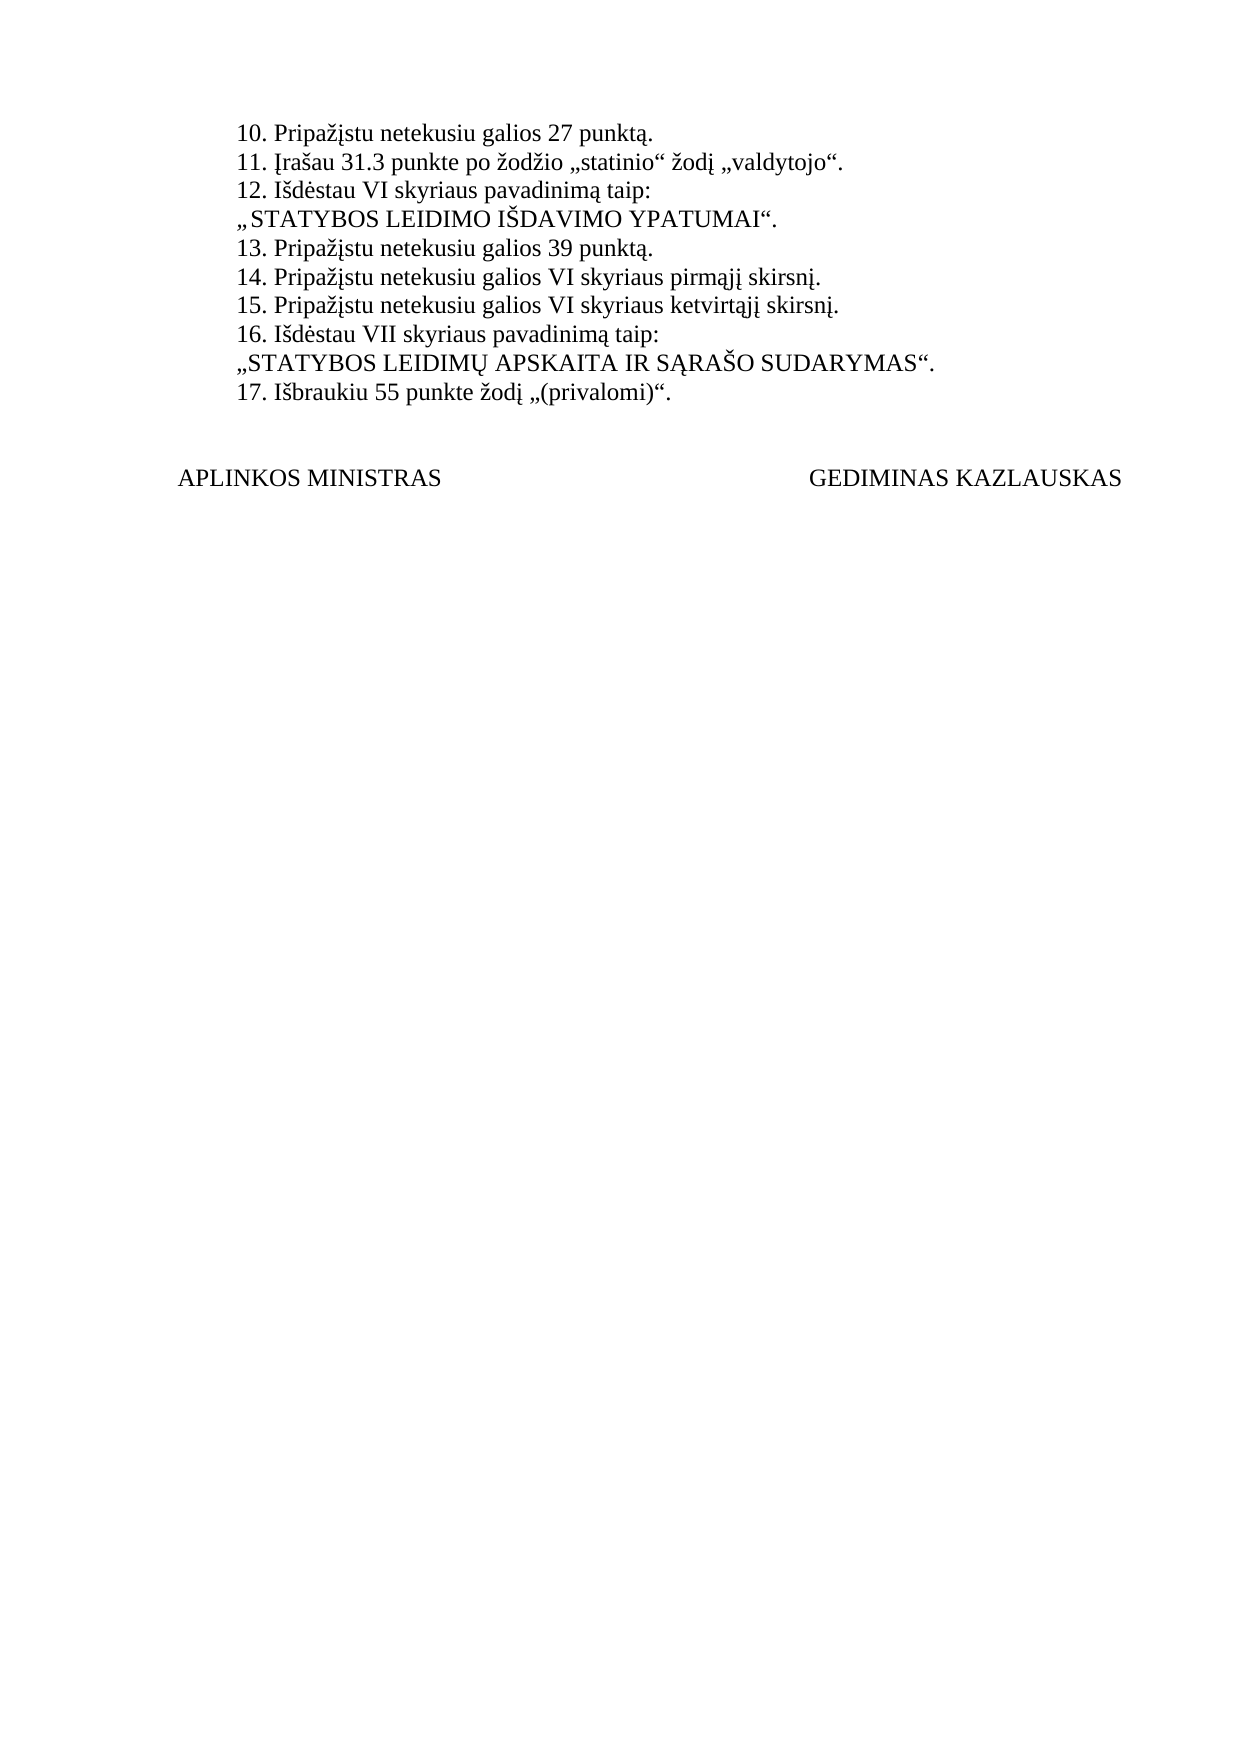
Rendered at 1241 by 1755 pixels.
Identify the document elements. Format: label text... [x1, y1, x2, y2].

text 11. Įrašau 31.3 punkte po žodžio „statinio“ žodį „valdytojo“. [177, 147, 1122, 176]
text 17. Išbraukiu 55 punkte žodį „(privalomi)“. [177, 377, 1122, 406]
text 14. Pripažįstu netekusiu galios VI skyriaus pirmąjį skirsnį. [177, 262, 1122, 291]
text Aplinkos ministras Gediminas Kazlauskas [177, 463, 1122, 492]
text 13. Pripažįstu netekusiu galios 39 punktą. [177, 233, 1122, 262]
text 12. Išdėstau VI skyriaus pavadinimą taip: [177, 176, 1122, 204]
text „STATYBOS LEIDIMO IŠDAVIMO YPATUMAI“. [177, 204, 1122, 233]
text 10. Pripažįstu netekusiu galios 27 punktą. [177, 118, 1122, 147]
text 16. Išdėstau VII skyriaus pavadinimą taip: [177, 319, 1122, 348]
text 15. Pripažįstu netekusiu galios VI skyriaus ketvirtąjį skirsnį. [177, 291, 1122, 319]
text „STATYBOS LEIDIMŲ APSKAITA IR sąrašo sudarymas“. [177, 348, 1122, 377]
